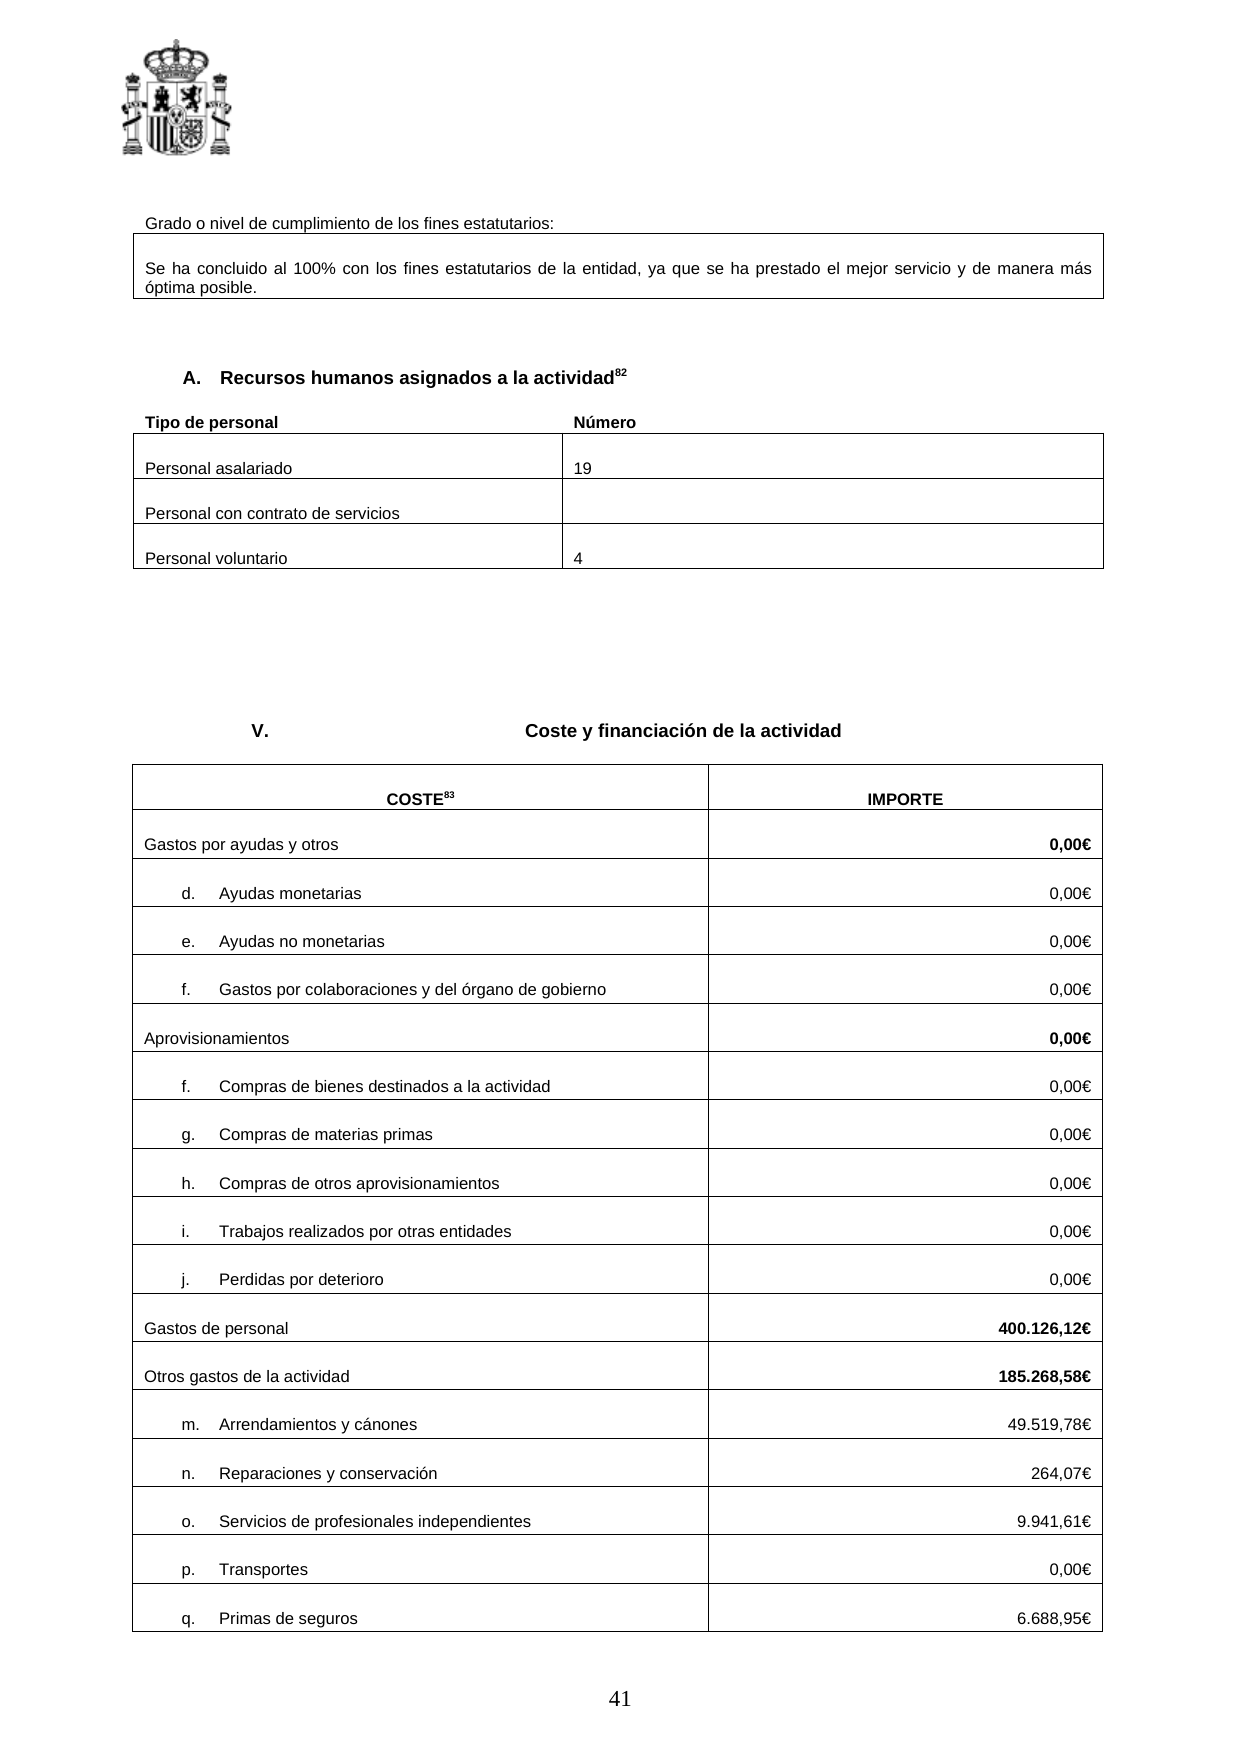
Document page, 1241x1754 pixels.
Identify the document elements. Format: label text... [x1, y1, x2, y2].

table_cell 0,00€ [709, 810, 1102, 857]
table_cell Trabajos realizados por otras entidades [133, 1197, 708, 1244]
table_header Grado o nivel de cumplimiento de los fines estatutarios: [134, 189, 1104, 233]
table_cell 0,00€ [709, 1149, 1102, 1196]
table_cell 264,07€ [709, 1439, 1102, 1486]
table_cell Compras de otros aprovisionamientos [133, 1149, 708, 1196]
table_cell Gastos por ayudas y otros [133, 810, 708, 857]
table_cell 0,00€ [709, 955, 1102, 1002]
table_cell Otros gastos de la actividad [133, 1342, 708, 1389]
table_cell 0,00€ [709, 1100, 1102, 1147]
table_cell Servicios de profesionales independientes [133, 1487, 708, 1534]
table_header COSTE [133, 765, 708, 809]
table_cell 0,00€ [709, 1197, 1102, 1244]
table_cell Primas de seguros [133, 1584, 708, 1631]
table_cell Perdidas por deterioro [133, 1245, 708, 1292]
table_cell 0,00€ [709, 907, 1102, 954]
table_cell Gastos de personal [133, 1294, 708, 1341]
table_cell Transportes [133, 1535, 708, 1582]
table_cell Reparaciones y conservación [133, 1439, 708, 1486]
table_cell Ayudas monetarias [133, 859, 708, 906]
table_cell [563, 479, 1103, 523]
table_cell 4 [563, 524, 1103, 568]
table_cell 0,00€ [709, 1004, 1102, 1051]
table_cell 19 [563, 434, 1103, 478]
table_cell 0,00€ [709, 1535, 1102, 1582]
table_cell Compras de bienes destinados a la actividad [133, 1052, 708, 1099]
table_cell 0,00€ [709, 1245, 1102, 1292]
table_cell 0,00€ [709, 859, 1102, 906]
table_cell 6.688,95€ [709, 1584, 1102, 1631]
table_header Recursos humanos asignados a la actividad [134, 342, 1104, 388]
table_cell Personal asalariado [134, 434, 562, 478]
table_cell Compras de materias primas [133, 1100, 708, 1147]
table_cell 0,00€ [709, 1052, 1102, 1099]
table_cell Se ha concluido al 100% con los fines estatutarios de la entidad, ya que se ha prestado el mejor servicio y de manera más óptima posible. [134, 234, 1103, 297]
list Coste y financiación de la actividad [251, 720, 1092, 742]
table_cell Personal voluntario [134, 524, 562, 568]
table_cell Arrendamientos y cánones [133, 1390, 708, 1437]
table_cell 49.519,78€ [709, 1390, 1102, 1437]
table_cell Ayudas no monetarias [133, 907, 708, 954]
table_cell Gastos por colaboraciones y del órgano de gobierno [133, 955, 708, 1002]
table_cell 185.268,58€ [709, 1342, 1102, 1389]
table_cell Tipo de personal [134, 388, 562, 433]
table_cell Personal con contrato de servicios [134, 479, 562, 523]
table_cell Número [562, 388, 1104, 433]
table_cell 400.126,12€ [709, 1294, 1102, 1341]
table_cell Aprovisionamientos [133, 1004, 708, 1051]
table_header IMPORTE [709, 765, 1102, 809]
table_cell 9.941,61€ [709, 1487, 1102, 1534]
